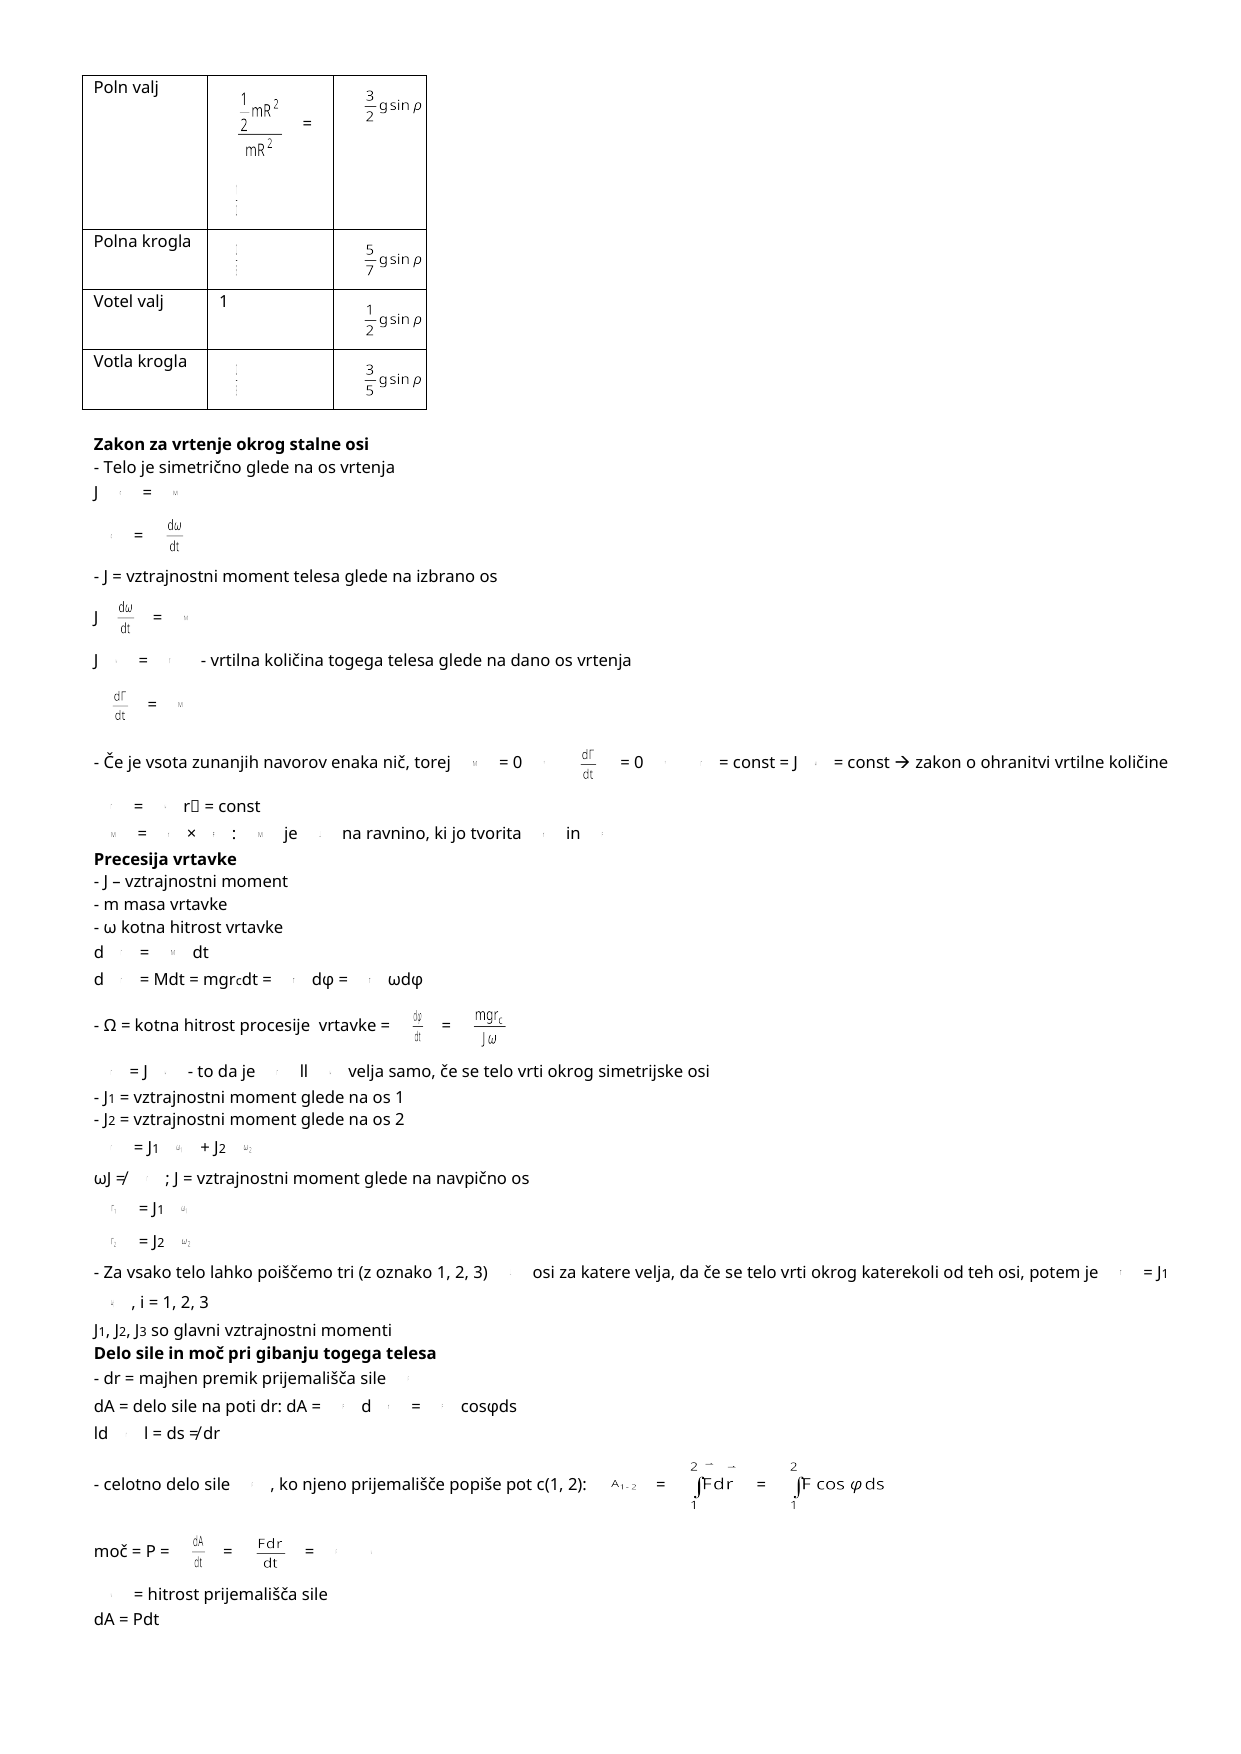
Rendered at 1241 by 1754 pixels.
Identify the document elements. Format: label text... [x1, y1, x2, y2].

table_cell Votel valj [83, 290, 207, 349]
text = J2 [94, 1225, 1200, 1258]
text - dr = majhen premik prijemališča sile [94, 1364, 1200, 1392]
text = [94, 674, 1200, 733]
table_cell [334, 230, 426, 289]
text = [94, 506, 1200, 565]
text d= dt [94, 938, 1200, 966]
table_cell [334, 290, 426, 349]
text J1, J2, J3 so glavni vztrajnostni momenti [94, 1319, 1200, 1342]
text - celotno delo sile , ko njeno prijemališče popiše pot c(1, 2): = = [94, 1447, 1200, 1521]
text - J – vztrajnostni moment [94, 870, 1200, 893]
text = ×: je na ravnino, ki jo tvorita in [94, 819, 1200, 847]
text - Telo je simetrično glede na os vrtenja [94, 456, 1200, 478]
text - J = vztrajnostni moment telesa glede na izbrano os [94, 565, 1200, 587]
text = hitrost prijemališča sile [94, 1580, 1200, 1608]
text ωJ ≠ ; J = vztrajnostni moment glede na navpično os [94, 1164, 1200, 1192]
table_cell [208, 230, 333, 289]
text - Za vsako telo lahko poiščemo tri (z oznako 1, 2, 3) osi za katere velja, da če se telo vrti okrog katerekoli od teh osi, potem je = J1, i = 1, 2, 3 [94, 1258, 1200, 1319]
text - m masa vrtavke [94, 893, 1200, 915]
table_cell Votla krogla [83, 350, 207, 409]
table_cell [334, 350, 426, 409]
text dA = delo sile na poti dr: dA = d = cosφds [94, 1392, 1200, 1419]
text = J - to da je ll velja samo, če se telo vrti okrog simetrijske osi [94, 1058, 1200, 1085]
text Delo sile in moč pri gibanju togega telesa [94, 1342, 1200, 1364]
table_cell [208, 350, 333, 409]
text J = - vrtilna količina togega telesa glede na dano os vrtenja [94, 646, 1200, 674]
text = J1 [94, 1192, 1200, 1225]
text dA = Pdt [94, 1608, 1200, 1631]
text - J1 = vztrajnostni moment glede na os 1 [94, 1085, 1200, 1108]
text = J1+ J2 [94, 1131, 1200, 1164]
table_cell 1 [208, 290, 333, 349]
table_cell Poln valj [83, 76, 207, 229]
text ldl = ds ≠ dr [94, 1419, 1200, 1447]
text Precesija vrtavke [94, 847, 1200, 870]
table_cell [334, 76, 426, 229]
text - Če je vsota zunanjih navorov enaka nič, torej = 0 = 0 = const = J= const  zakon o ohranitvi vrtilne količine [94, 733, 1200, 792]
text - J2 = vztrajnostni moment glede na os 2 [94, 1108, 1200, 1131]
table_cell Polna krogla [83, 230, 207, 289]
text J= [94, 587, 1200, 646]
text J = [94, 478, 1200, 506]
table_cell = [208, 76, 333, 229]
text = r = const [94, 792, 1200, 819]
text moč = P = = = [94, 1521, 1200, 1580]
text - ω kotna hitrost vrtavke [94, 915, 1200, 938]
text Zakon za vrtenje okrog stalne osi [94, 433, 1200, 456]
text - Ω = kotna hitrost procesije vrtavke = = [94, 993, 1200, 1058]
text d= Mdt = mgrcdt = dφ = ωdφ [94, 966, 1200, 993]
